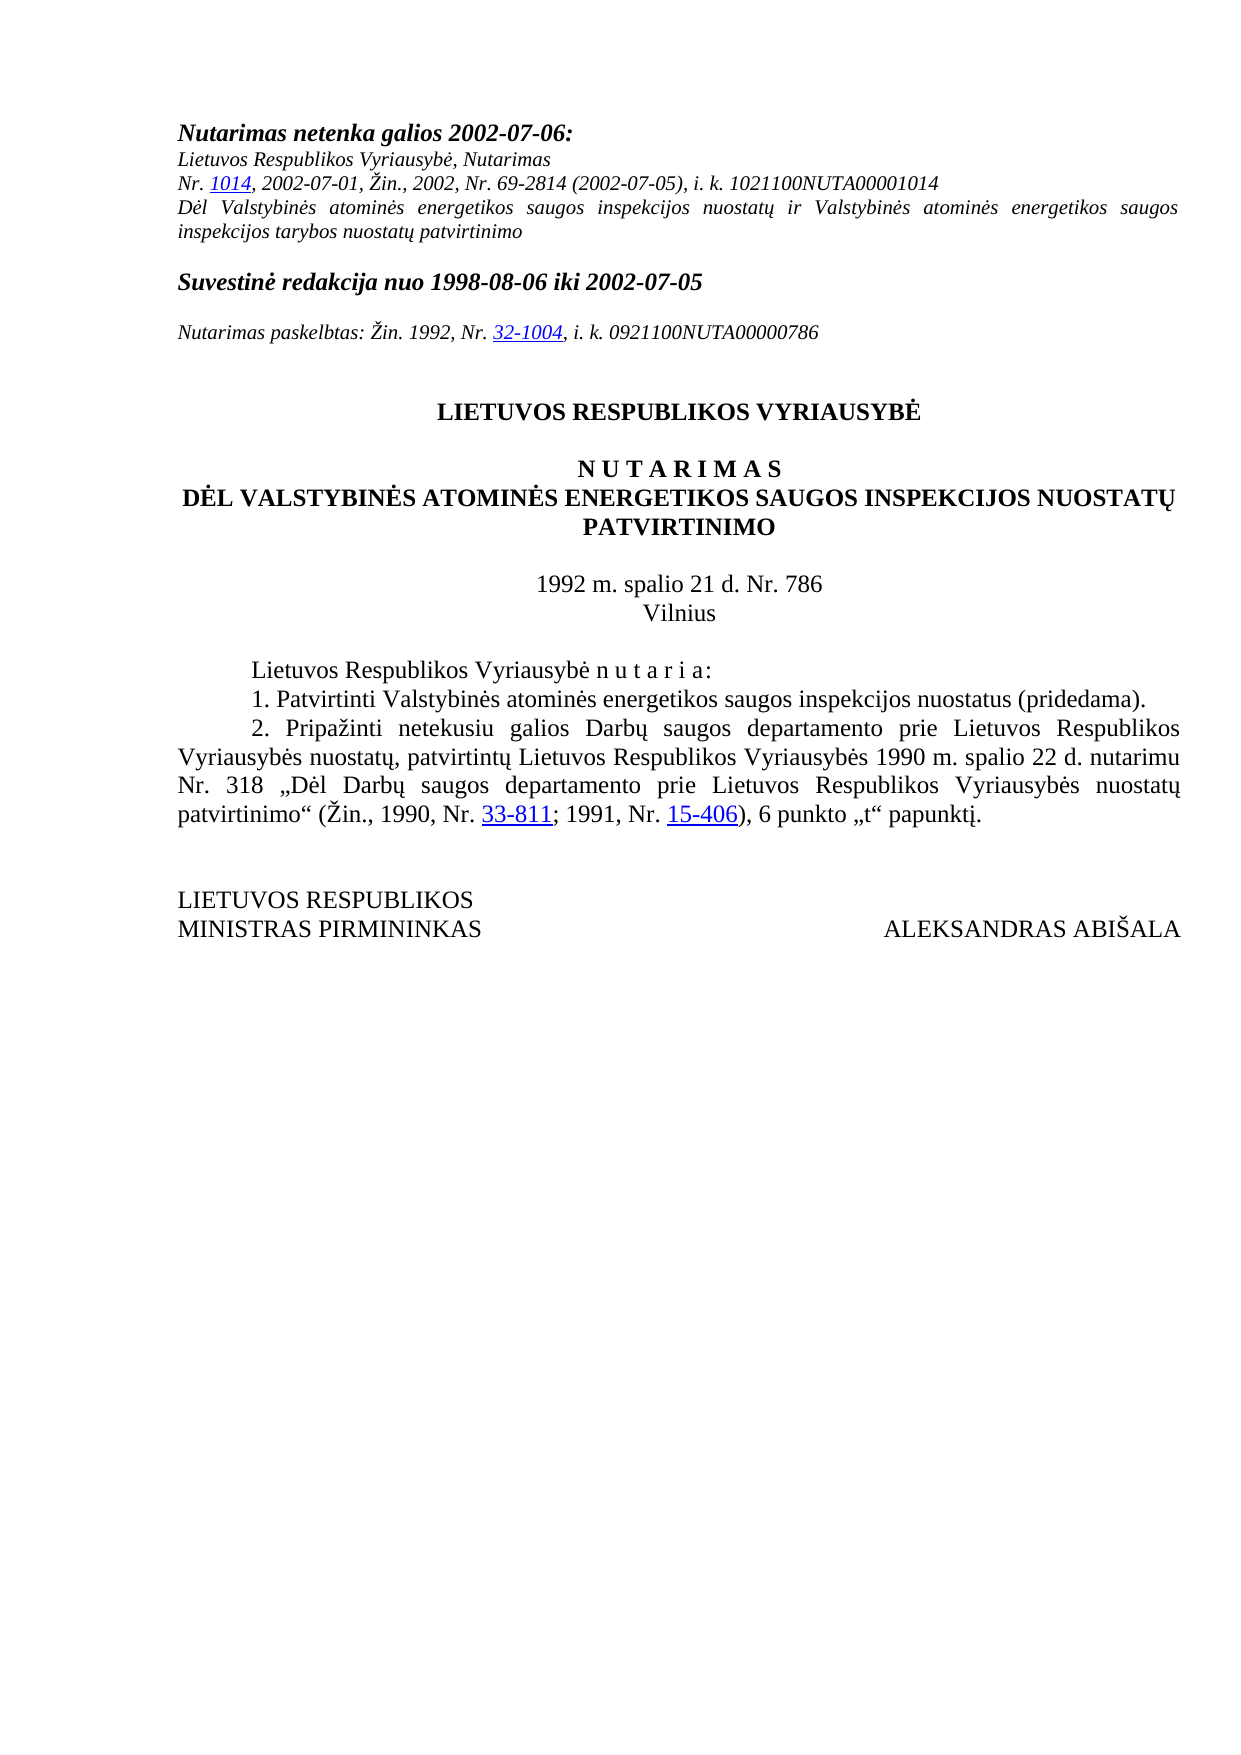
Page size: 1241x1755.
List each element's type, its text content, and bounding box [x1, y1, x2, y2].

text LIETUVOS RESPUBLIKOS [177, 886, 1181, 914]
text Suvestinė redakcija nuo 1998-08-06 iki 2002-07-05 [177, 267, 1181, 296]
text Nutarimas netenka galios 2002-07-06: [177, 118, 1181, 147]
text Dėl Valstybinės atominės energetikos saugos inspekcijos nuostatų ir Valstybinės atominės energetikos saugos inspekcijos tarybos nuostatų patvirtinimo [177, 195, 1181, 243]
text 2. Pripažinti netekusiu galios Darbų saugos departamento prie Lietuvos Respublikos Vyriausybės nuostatų, patvirtintų Lietuvos Respublikos Vyriausybės 1990 m. spalio 22 d. nutarimu Nr. 318 „Dėl Darbų saugos departamento prie Lietuvos Respublikos Vyriausybės nuostatų patvirtinimo“ (Žin., 1990, Nr. 33-811; 1991, Nr. 15-406), 6 punkto „t“ papunktį. [177, 713, 1181, 828]
text Vilnius [177, 598, 1181, 627]
text 1. Patvirtinti Valstybinės atominės energetikos saugos inspekcijos nuostatus (pridedama). [177, 684, 1181, 713]
text Nutarimas paskelbtas: Žin. 1992, Nr. 32-1004, i. k. 0921100NUTA00000786 [177, 320, 1181, 344]
text 1992 m. spalio 21 d. Nr. 786 [177, 569, 1181, 598]
text N U T A R I M A S [177, 454, 1181, 483]
text Lietuvos Respublikos Vyriausybė, Nutarimas [177, 147, 1181, 171]
text LIETUVOS RESPUBLIKOS VYRIAUSYBĖ [177, 397, 1181, 426]
text Nr. 1014, 2002-07-01, Žin., 2002, Nr. 69-2814 (2002-07-05), i. k. 1021100NUTA00001014 [177, 171, 1181, 195]
text MINISTRAS PIRMININKAS ALEKSANDRAS ABIŠALA [177, 914, 1181, 943]
text DĖL VALSTYBINĖS ATOMINĖS ENERGETIKOS SAUGOS INSPEKCIJOS NUOSTATŲ PATVIRTINIMO [177, 483, 1181, 541]
text Lietuvos Respublikos Vyriausybė nutaria: [177, 656, 1181, 684]
